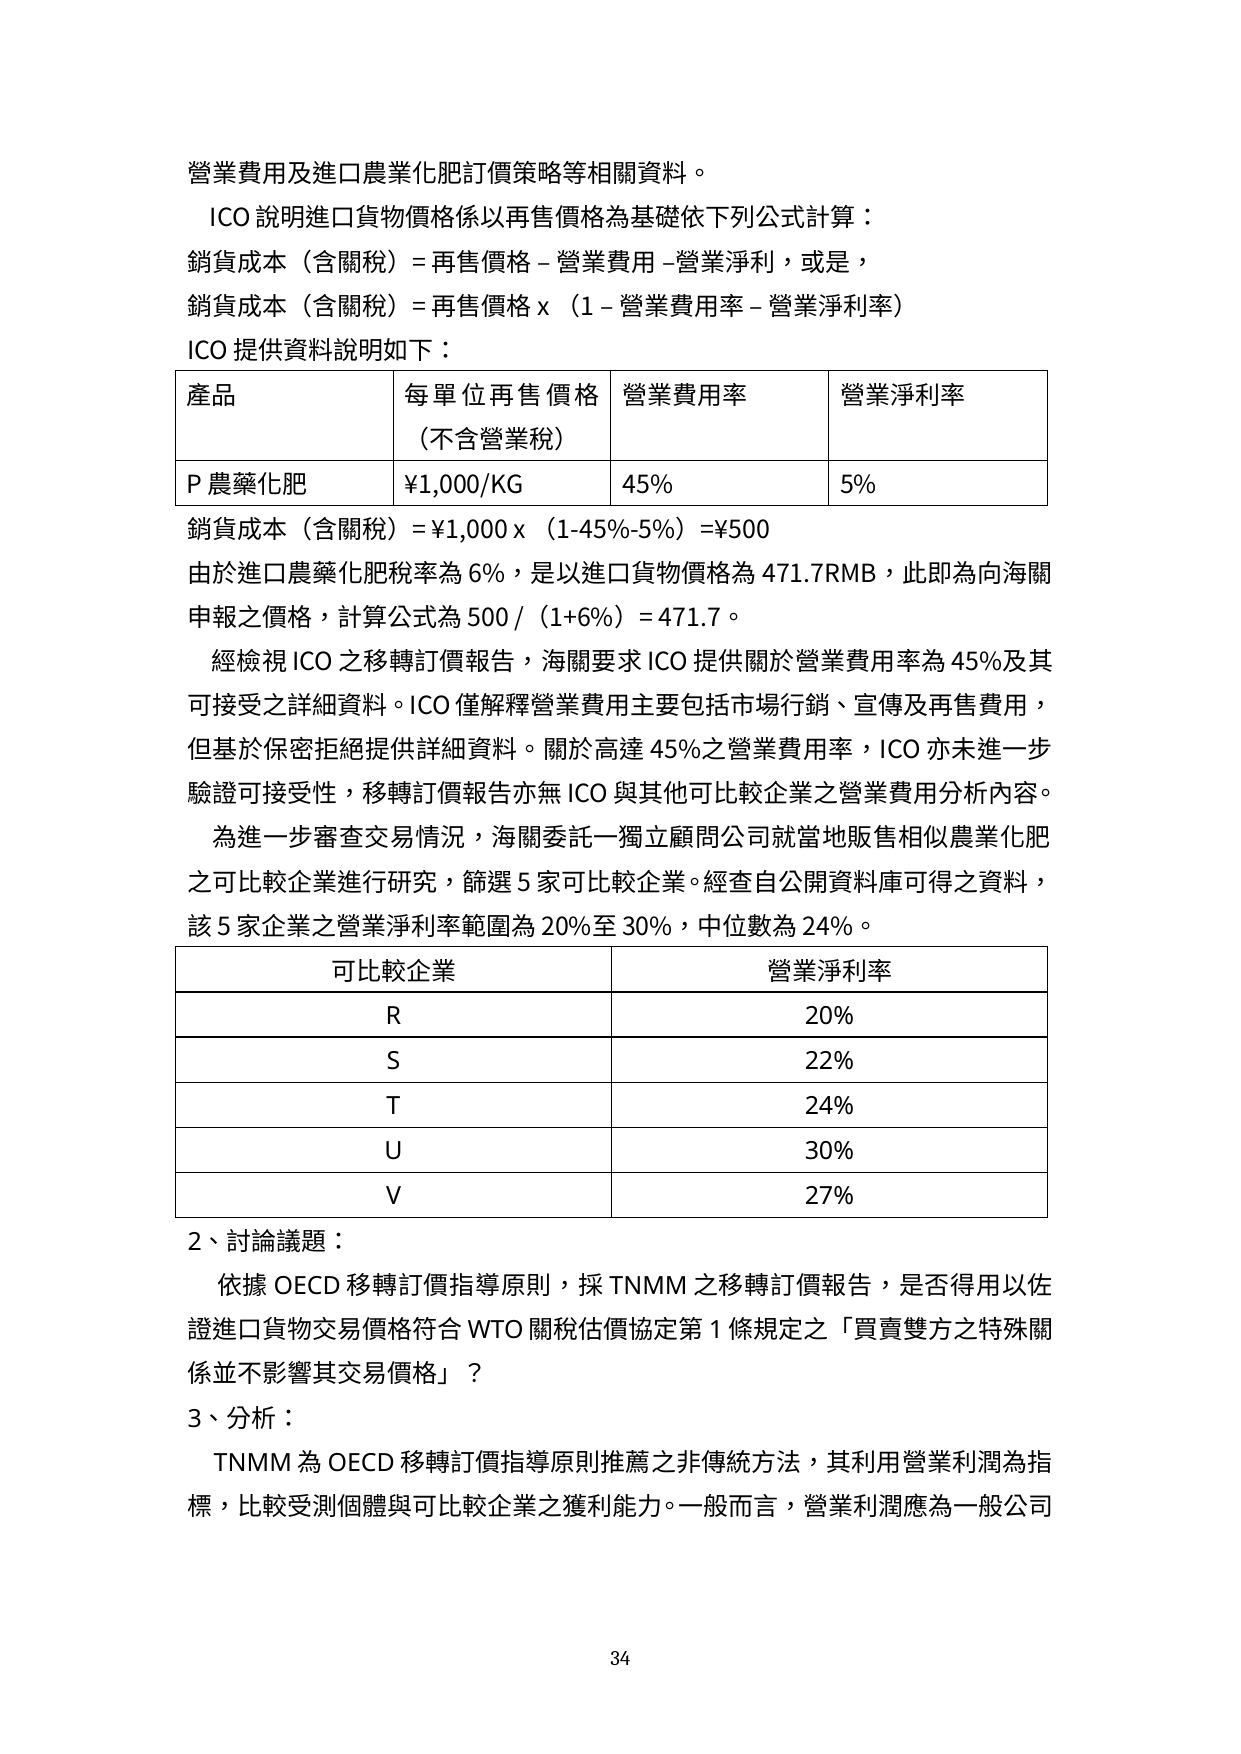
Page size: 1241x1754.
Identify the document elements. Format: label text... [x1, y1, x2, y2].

table_cell 24% [612, 1083, 1047, 1127]
table_cell 27% [612, 1173, 1047, 1217]
table_cell 30% [612, 1128, 1047, 1172]
table_cell U [176, 1128, 611, 1172]
text 2、討論議題： 依據OECD移轉訂價指導原則，採TNMM之移轉訂價報告，是否得用以佐證進口貨物交易價格符合WTO關稅估價協定第1條規定之「買賣雙方之特殊關係並不影響其交易價格」？ 3、分析： TNMM為OECD移轉訂價指導原則推薦之非傳統方法，其利用營業利潤為指標，比較受測個體與可比較企業之獲利能力。一般而言，營業利潤應為一般公司核心商業活動之獲利，營業利潤 = 淨收入 – 銷貨成本 – 營業費用。當淨收入及營業利潤固定，高成本將導致低營業費用，低成本將導致高營業費用，說明如下： [187, 1218, 1053, 1526]
table_cell 45% [611, 461, 828, 504]
table_cell 20% [612, 993, 1047, 1036]
table_header 營業淨利率 [612, 947, 1047, 991]
table_cell P農藥化肥 [176, 461, 393, 504]
table_cell T [176, 1083, 611, 1127]
table_header 營業淨利率 [829, 371, 1047, 459]
table_cell 22% [612, 1038, 1047, 1082]
text 由於進口農藥化肥稅率為6%，是以進口貨物價格為471.7RMB，此即為向海關申報之價格，計算公式為500 /（1+6%）= 471.7。 經檢視ICO之移轉訂價報告，海關要求ICO提供關於營業費用率為45%及其可接受之詳細資料。ICO僅解釋營業費用主要包括市場行銷、宣傳及再售費用，但基於保密拒絕提供詳細資料。關於高達45%之營業費用率，ICO亦未進一步驗證可接受性，移轉訂價報告亦無ICO與其他可比較企業之營業費用分析內容。 為進一步審查交易情況，海關委託一獨立顧問公司就當地販售相似農業化肥之可比較企業進行研究，篩選5家可比較企業。經查自公開資料庫可得之資料，該5家企業之營業淨利率範圍為20%至30%，中位數為24%。 [187, 550, 1053, 946]
table_header 可比較企業 [176, 947, 611, 991]
table_cell ¥1,000/KG [394, 461, 610, 504]
table_cell V [176, 1173, 611, 1217]
table_cell R [176, 993, 611, 1036]
text 銷貨成本（含關稅）= ¥1,000 x （1-45%-5%）=¥500 [187, 506, 1053, 550]
table_header 營業費用率 [611, 371, 828, 459]
table_cell S [176, 1038, 611, 1082]
table_header 產品 [176, 371, 393, 459]
table_header 每單位再售價格（不含營業稅） [394, 371, 610, 459]
table_cell 5% [829, 461, 1047, 504]
text 營業費用及進口農業化肥訂價策略等相關資料。 ICO說明進口貨物價格係以再售價格為基礎依下列公式計算： 銷貨成本（含關稅）= 再售價格 – 營業費用 –營業淨利，或是， 銷貨成本（含關稅）= 再售價格 x （1 – 營業費用率 – 營業淨利率） ICO提供資料說明如下： [187, 150, 1053, 370]
